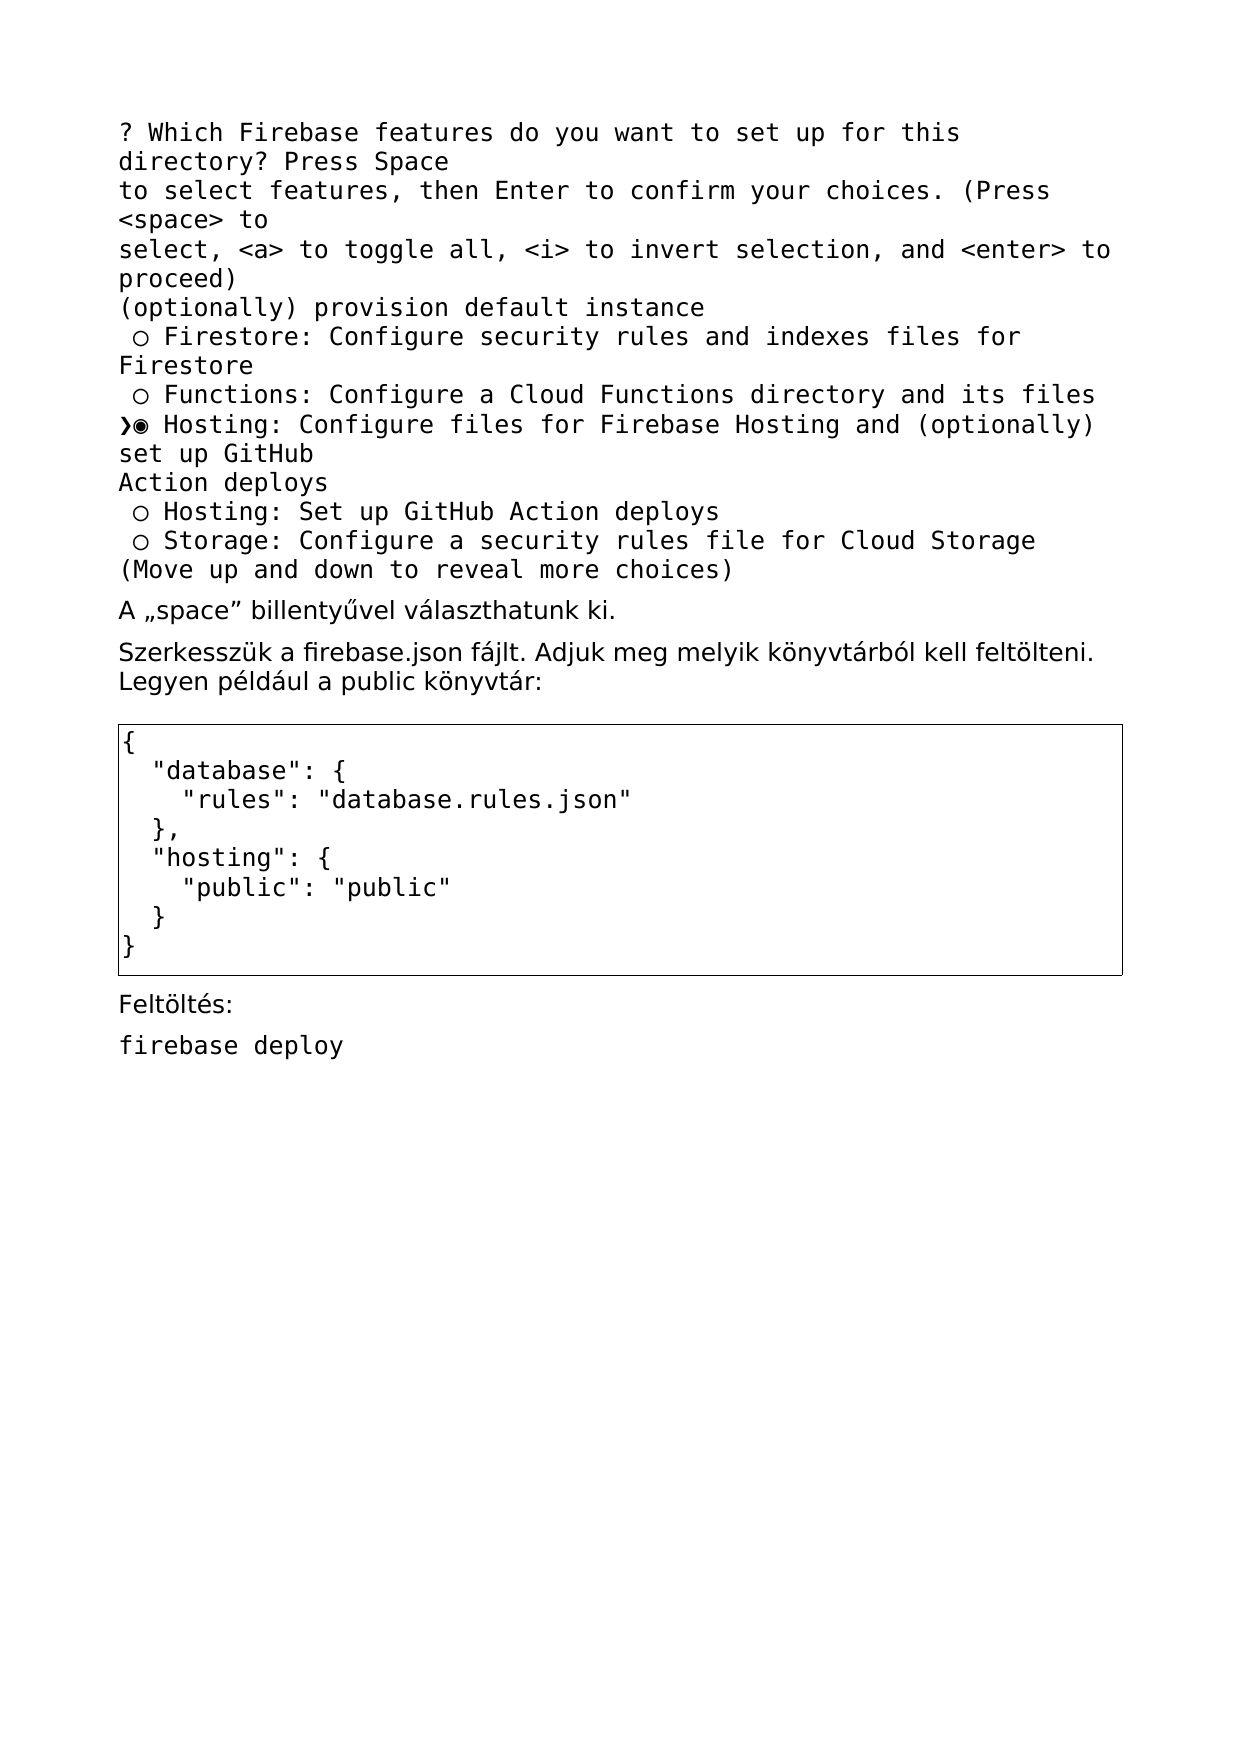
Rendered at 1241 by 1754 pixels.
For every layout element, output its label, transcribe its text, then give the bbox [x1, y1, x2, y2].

text Feltöltés: [118, 990, 1122, 1019]
table_header { "database": { "rules": "database.rules.json" }, "hosting": { "public": "public" } } [119, 725, 1122, 975]
text Szerkesszük a firebase.json fájlt. Adjuk meg melyik könyvtárból kell feltölteni. Legyen például a public könyvtár: [118, 638, 1122, 697]
text A „space” billentyűvel választhatunk ki. [118, 597, 1122, 626]
text ? Which Firebase features do you want to set up for this directory? Press Space to select features, then Enter to confirm your choices. (Press <space> to select, <a> to toggle all, <i> to invert selection, and <enter> to proceed) (optionally) provision default instance ◯ Firestore: Configure security rules and indexes files for Firestore ◯ Functions: Configure a Cloud Functions directory and its files ❯◉ Hosting: Configure files for Firebase Hosting and (optionally) set up GitHub Action deploys ◯ Hosting: Set up GitHub Action deploys ◯ Storage: Configure a security rules file for Cloud Storage (Move up and down to reveal more choices) [118, 118, 1122, 585]
text firebase deploy [118, 1031, 1122, 1061]
